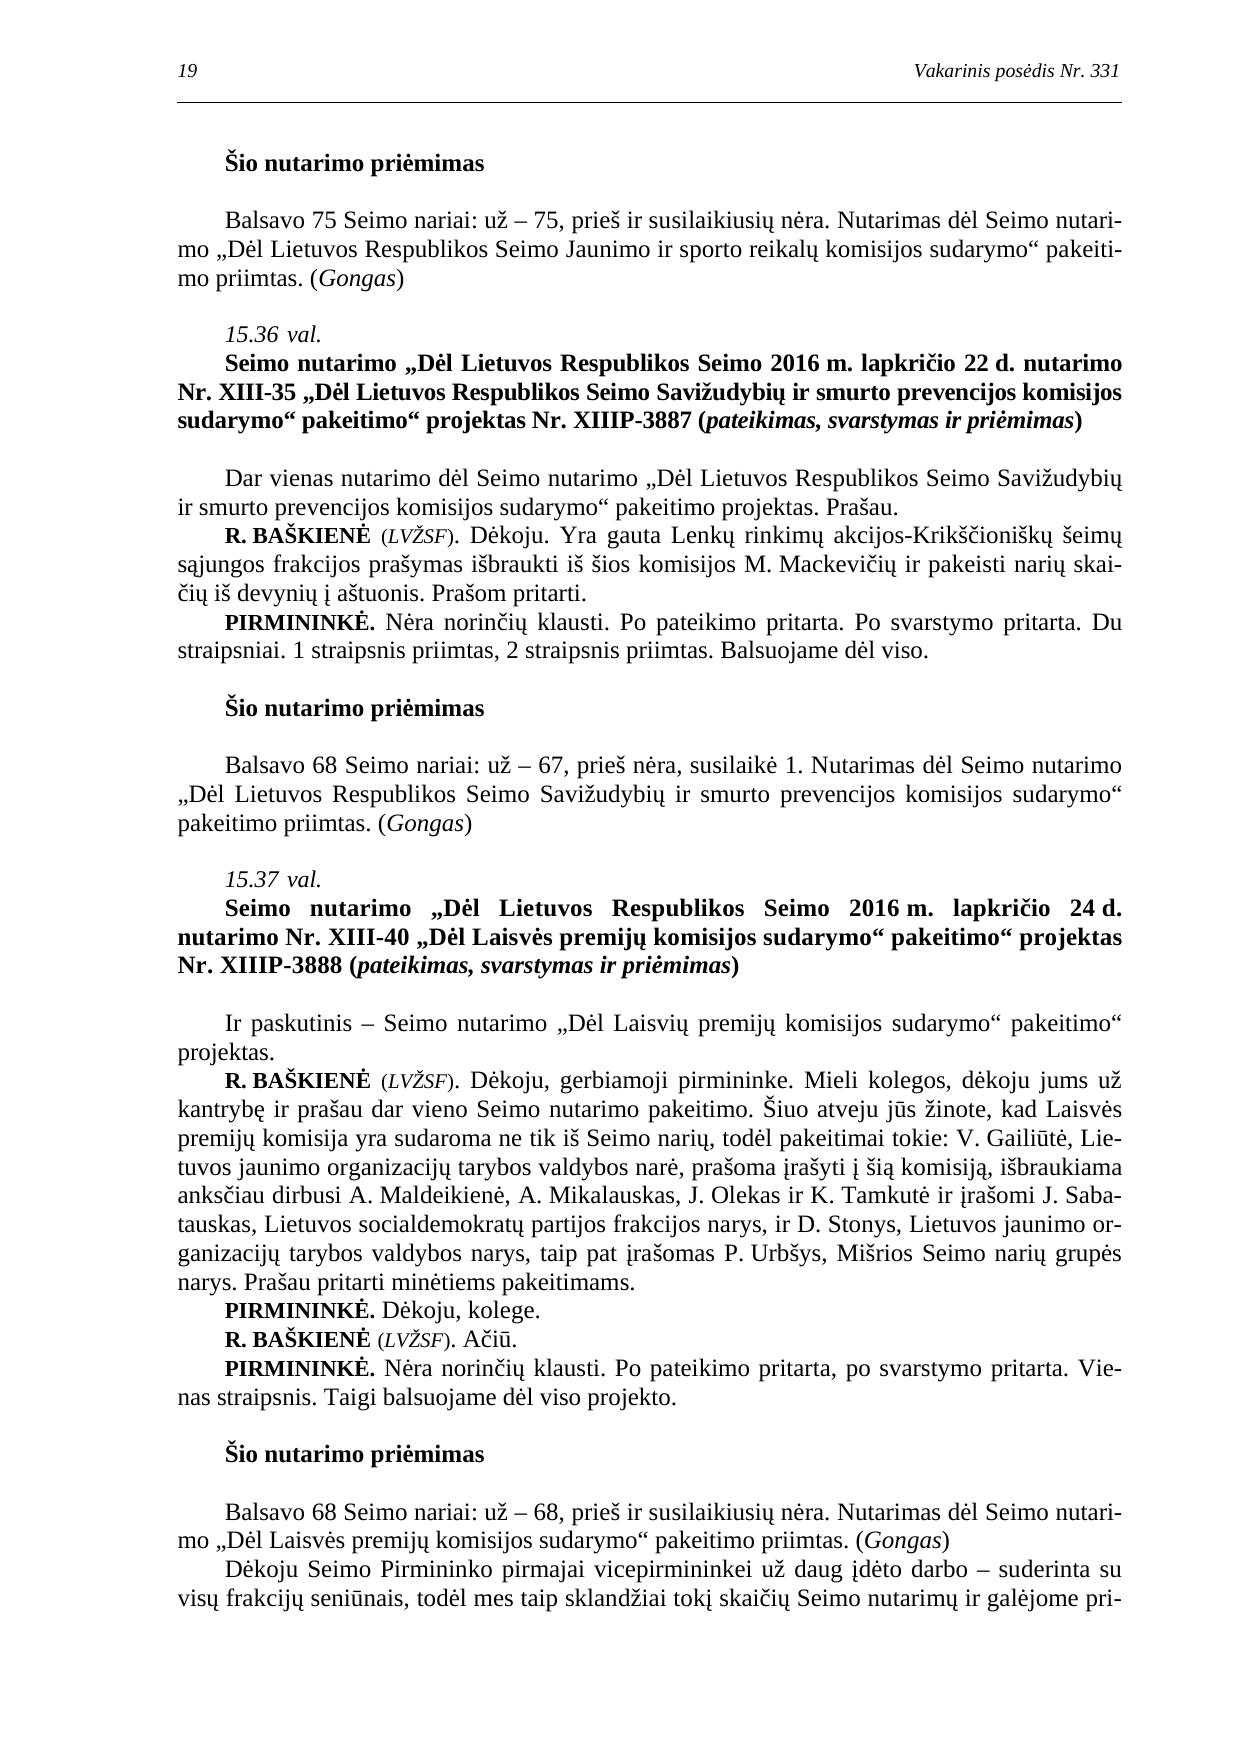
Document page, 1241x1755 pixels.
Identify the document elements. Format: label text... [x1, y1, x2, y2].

text PIRMININKĖ. Nė­ra no­rin­čių klaus­ti. Po pa­tei­ki­mo pri­tar­ta. Po svars­ty­mo pri­tar­ta. Du straips­niai. 1 straips­nis pri­im­tas, 2 straips­nis pri­im­tas. Bal­suo­ja­me dėl vi­so. [177, 607, 1122, 664]
text Sei­mo nu­ta­ri­mo „Dėl Lie­tu­vos Res­pub­li­kos Sei­mo 2016 m. lap­kri­čio 22 d. nu­ta­ri­mo Nr. XIII-35 „Dėl Lie­tu­vos Res­pub­li­kos Sei­mo Sa­vi­žu­dy­bių ir smur­to pre­ven­ci­jos ko­mi­si­jos su­da­ry­mo“ pa­kei­ti­mo“ pro­jek­tas Nr. XIIIP-3887 (pa­tei­ki­mas, svars­ty­mas ir pri­ėmi­mas) [177, 348, 1122, 434]
text R. BAŠKIENĖ (LVŽSF). Dė­ko­ju. Yra gau­ta Len­kų rin­ki­mų ak­ci­jos-Krikš­čio­niš­kų šei­mų są­jun­gos frak­ci­jos pra­šy­mas iš­brauk­ti iš šios ko­mi­si­jos M. Mac­ke­vi­čių ir pa­keis­ti na­rių skai­čių iš de­vy­nių į aš­tuo­nis. Pra­šom pri­tar­ti. [177, 520, 1122, 607]
text PIRMININKĖ. Dė­ko­ju, ko­le­ge. [177, 1295, 1122, 1324]
text Dė­ko­ju Sei­mo Pir­mi­nin­ko pir­ma­jai vi­ce­pir­mi­nin­kei už daug įdė­to dar­bo – su­de­rin­ta su vi­sų frak­ci­jų se­niū­nais, to­dėl mes taip sklan­džiai to­kį skai­čių Sei­mo nu­ta­ri­mų ir ga­lė­jo­me pri­ [177, 1554, 1122, 1612]
text R. BAŠKIENĖ (LVŽSF). Ačiū. [177, 1324, 1122, 1353]
text PIRMININKĖ. Nė­ra no­rin­čių klaus­ti. Po pa­tei­ki­mo pri­tar­ta, po svars­ty­mo pri­tar­ta. Vie­nas straips­nis. Tai­gi bal­suo­ja­me dėl vi­so pro­jek­to. [177, 1353, 1122, 1410]
text Šio nu­ta­ri­mo pri­ėmi­mas [177, 693, 1122, 722]
text Bal­sa­vo 68 Sei­mo na­riai: už – 68, prieš ir su­si­lai­kiu­sių nė­ra. Nu­ta­ri­mas dėl Sei­mo nu­ta­ri­mo „Dėl Lais­vės pre­mi­jų ko­mi­si­jos su­da­ry­mo“ pa­kei­ti­mo pri­im­tas. (Gon­gas) [177, 1497, 1122, 1554]
text Šio nu­ta­ri­mo pri­ėmi­mas [177, 148, 1122, 176]
text 15.37 val. [224, 865, 1122, 893]
text Ir pas­ku­ti­nis – Sei­mo nu­ta­ri­mo „Dėl Lais­vių pre­mi­jų ko­mi­si­jos su­da­ry­mo“ pa­kei­ti­mo“ pro­jek­tas. [177, 1008, 1122, 1065]
text R. BAŠKIENĖ (LVŽSF). Dė­ko­ju, ger­bia­mo­ji pir­mi­nin­ke. Mie­li ko­le­gos, dė­ko­ju jums už kan­try­bę ir pra­šau dar vie­no Sei­mo nu­ta­ri­mo pa­kei­ti­mo. Šiuo at­ve­ju jūs ži­no­te, kad Lais­vės pre­mi­jų ko­mi­si­ja yra su­da­ro­ma ne tik iš Sei­mo na­rių, to­dėl pa­kei­ti­mai to­kie: V. Gai­liū­tė, Lie­tu­vos jau­ni­mo or­ga­ni­za­ci­jų ta­ry­bos val­dy­bos na­rė, pra­šo­ma įra­šy­ti į šią ko­mi­si­ją, iš­brau­kia­ma anks­čiau dir­bu­si A. Mal­dei­kie­nė, A. Mi­ka­laus­kas, J. Ole­kas ir K. Tam­ku­tė ir įra­šo­mi J. Sa­ba­taus­kas, Lie­tu­vos so­cial­de­mok­ra­tų par­ti­jos frak­ci­jos na­rys, ir D. Sto­nys, Lie­tu­vos jau­ni­mo or­ga­ni­za­ci­jų ta­ry­bos val­dy­bos na­rys, taip pat įra­šo­mas P. Urb­šys, Miš­rios Sei­mo na­rių gru­pės na­rys. Pra­šau pri­tar­ti mi­nė­tiems pa­kei­ti­mams. [177, 1065, 1122, 1295]
text Dar vie­nas nu­ta­ri­mo dėl Sei­mo nu­ta­ri­mo „Dėl Lie­tu­vos Res­pub­li­kos Sei­mo Sa­vi­žu­dy­bių ir smur­to pre­ven­ci­jos ko­mi­si­jos su­da­ry­mo“ pa­kei­ti­mo pro­jek­tas. Pra­šau. [177, 463, 1122, 520]
text Bal­sa­vo 68 Sei­mo na­riai: už – 67, prieš nė­ra, su­si­lai­kė 1. Nu­ta­ri­mas dėl Sei­mo nu­ta­ri­mo „Dėl Lie­tu­vos Res­pub­li­kos Sei­mo Sa­vi­žu­dy­bių ir smur­to pre­ven­ci­jos ko­mi­si­jos su­da­ry­mo“ pa­kei­ti­mo pri­im­tas. (Gon­gas) [177, 750, 1122, 837]
text 15.36 val. [224, 320, 1122, 348]
text Šio nu­ta­ri­mo pri­ėmi­mas [177, 1439, 1122, 1468]
text Bal­sa­vo 75 Sei­mo na­riai: už – 75, prieš ir su­si­lai­kiu­sių nė­ra. Nu­ta­ri­mas dėl Sei­mo nu­ta­ri­mo „Dėl Lie­tu­vos Res­pub­li­kos Sei­mo Jau­ni­mo ir spor­to rei­ka­lų ko­mi­si­jos su­da­ry­mo“ pa­kei­ti­mo pri­im­tas. (Gon­gas) [177, 205, 1122, 291]
text Sei­mo nu­ta­ri­mo „Dėl Lie­tu­vos Res­pub­li­kos Sei­mo 2016 m. lap­kri­čio 24 d. nutarimo Nr. XIII-40 „Dėl Lais­vės pre­mi­jų ko­mi­si­jos su­da­ry­mo“ pa­kei­ti­mo“ pro­jek­tas Nr. XIIIP-3888 (pa­tei­ki­mas, svars­ty­mas ir pri­ėmi­mas) [177, 893, 1122, 979]
